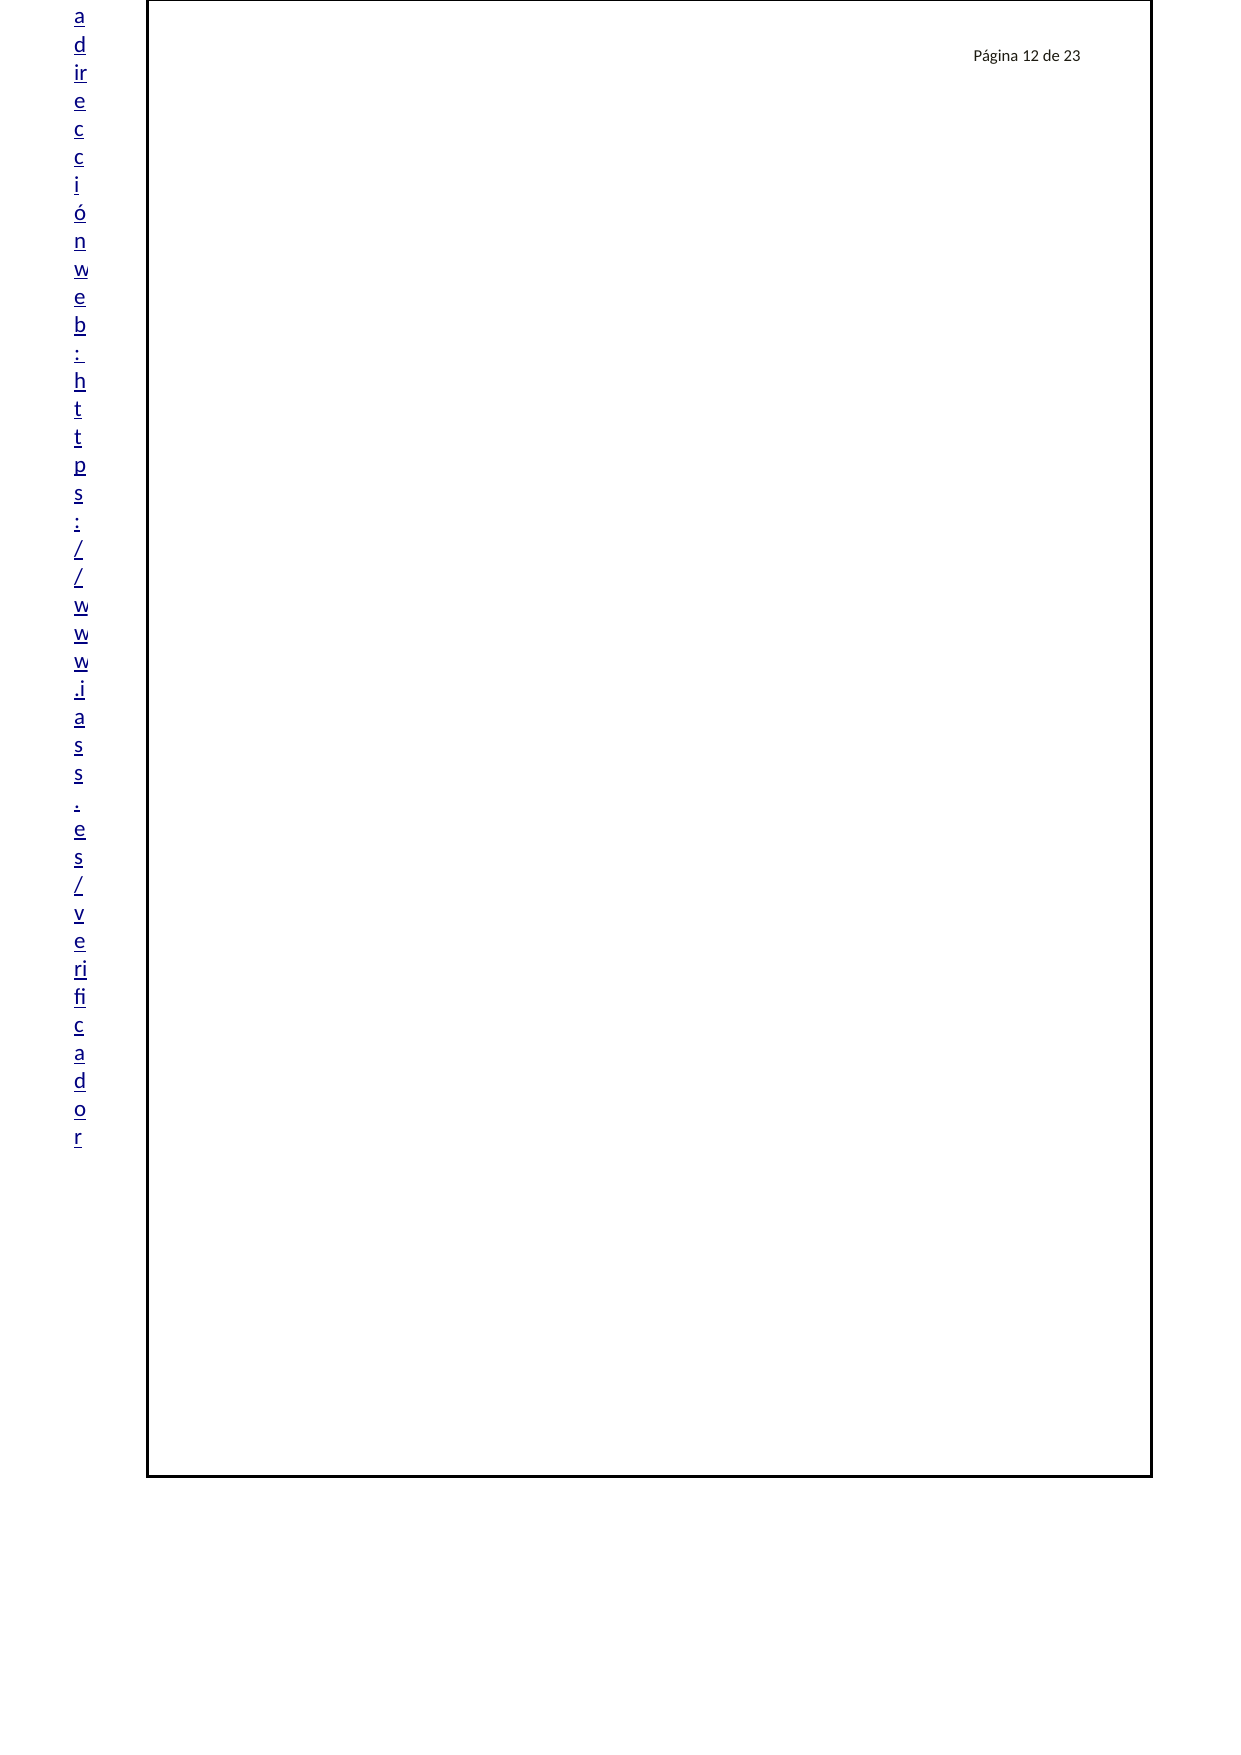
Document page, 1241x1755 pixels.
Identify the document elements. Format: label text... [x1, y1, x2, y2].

text Página 12 de 23 [149, 45, 1080, 65]
text [88, 45, 146, 65]
text [35, 0, 88, 1164]
text Esta es una copia impresa del documento electrónico. El documento está FIRMADO. Mediante el código de verificación puede comprobar la validez de la firma electrónica de los documentos firmados en la dirección web: https://www.iass.es/verificador [74, 672, 88, 1164]
